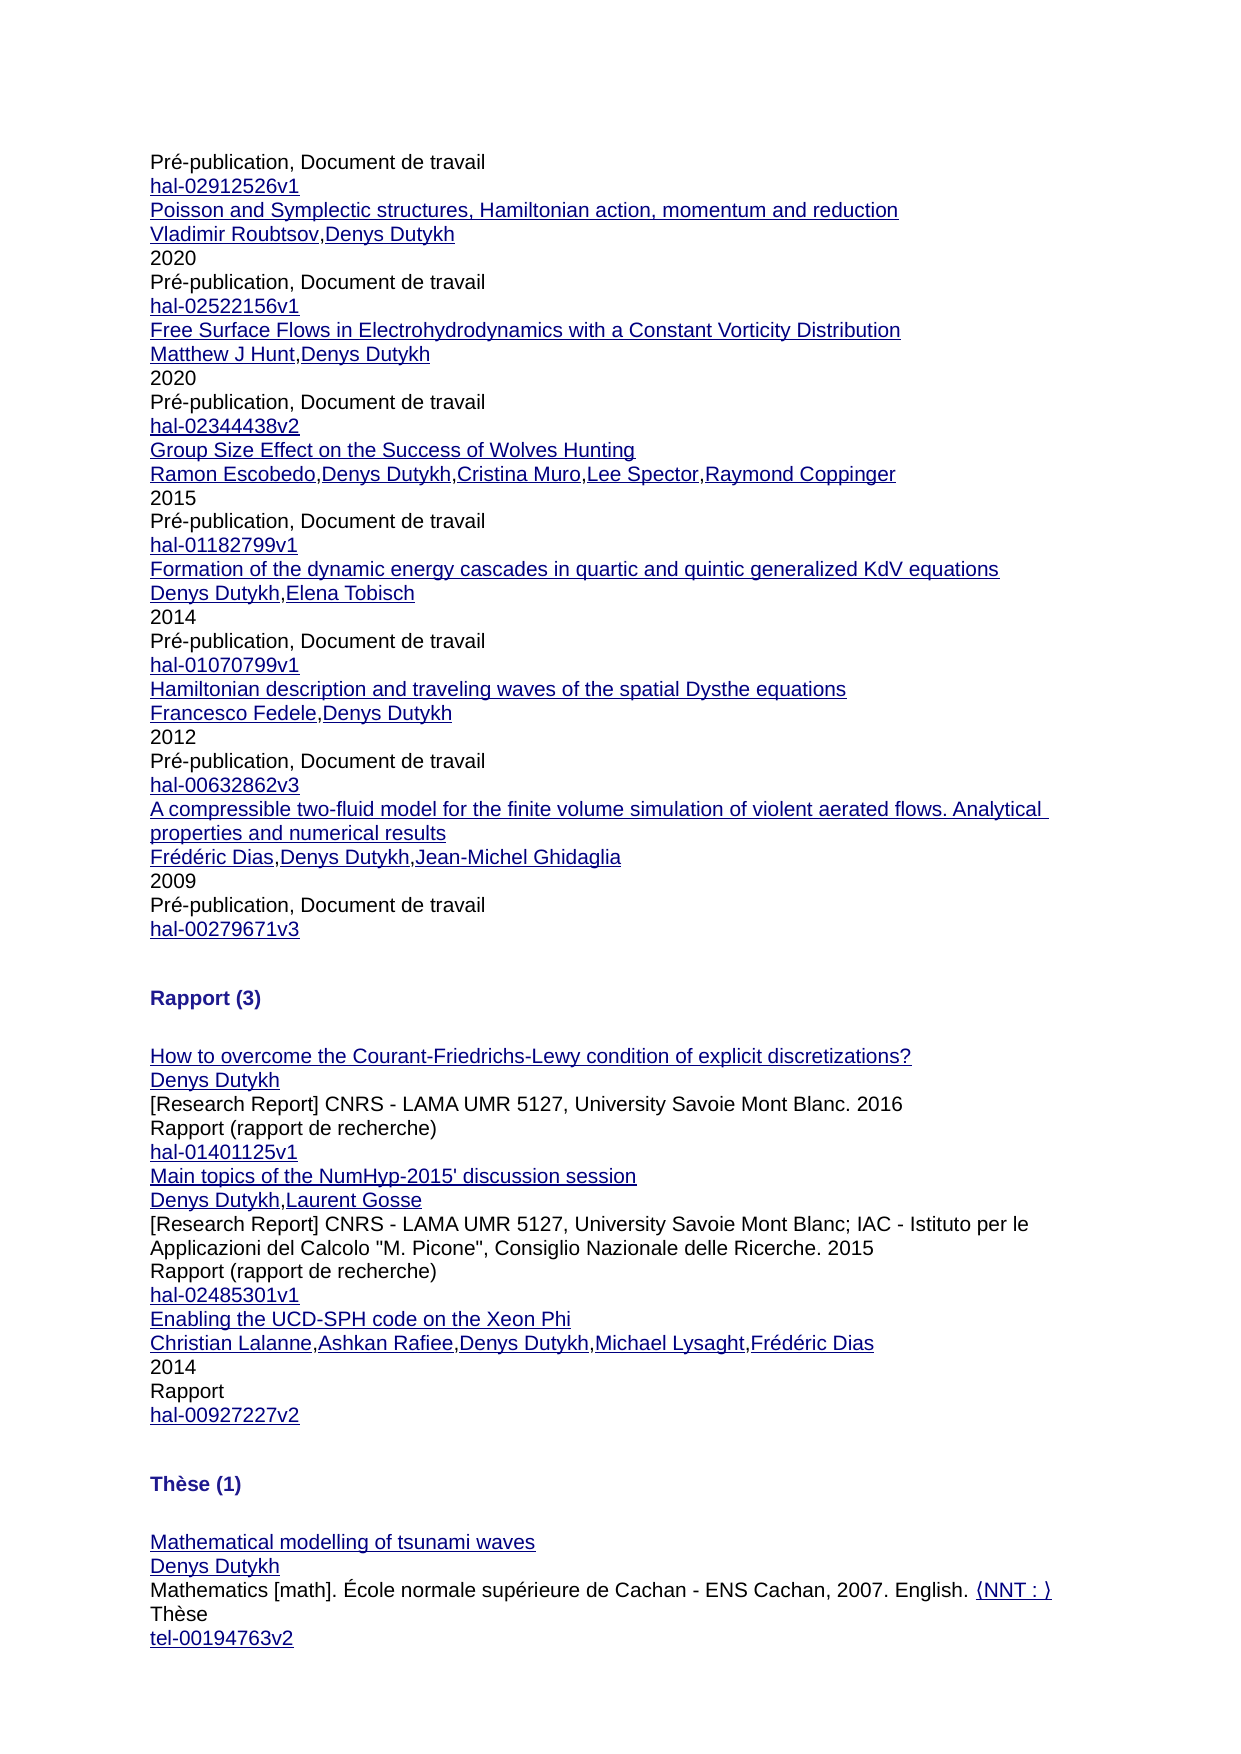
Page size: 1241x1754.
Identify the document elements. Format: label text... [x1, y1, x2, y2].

table_header How to overcome the Courant-Friedrichs-Lewy condition of explicit discretizations? Denys Dutykh [Research Report] CNRS - LAMA UMR 5127, University Savoie Mont Blanc. 2016 Rapport (rapport de recherche) hal-01401125v1 [150, 1044, 1090, 1163]
table_cell A compressible two-fluid model for the finite volume simulation of violent aerated flows. Analytical properties and numerical results Frédéric Dias,Denys Dutykh,Jean-Michel Ghidaglia 2009 Pré-publication, Document de travail hal-00279671v3 [150, 797, 1090, 941]
subtitle Thèse (1) [150, 1472, 1090, 1496]
table_cell Main topics of the NumHyp-2015' discussion session Denys Dutykh,Laurent Gosse [Research Report] CNRS - LAMA UMR 5127, University Savoie Mont Blanc; IAC - Istituto per le Applicazioni del Calcolo "M. Picone", Consiglio Nazionale delle Ricerche. 2015 Rapport (rapport de recherche) hal-02485301v1 [150, 1164, 1090, 1307]
table_cell Free Surface Flows in Electrohydrodynamics with a Constant Vorticity Distribution Matthew J Hunt,Denys Dutykh 2020 Pré-publication, Document de travail hal-02344438v2 [150, 318, 1090, 437]
table_cell Enabling the UCD-SPH code on the Xeon Phi Christian Lalanne,Ashkan Rafiee,Denys Dutykh,Michael Lysaght,Frédéric Dias 2014 Rapport hal-00927227v2 [150, 1307, 1090, 1427]
table_header Mathematical modelling of tsunami waves Denys Dutykh Mathematics [math]. École normale supérieure de Cachan - ENS Cachan, 2007. English. ⟨NNT : ⟩ Thèse tel-00194763v2 [150, 1530, 1090, 1650]
table_cell Pré-publication, Document de travail hal-02912526v1 [150, 150, 1090, 198]
table_cell Poisson and Symplectic structures, Hamiltonian action, momentum and reduction Vladimir Roubtsov,Denys Dutykh 2020 Pré-publication, Document de travail hal-02522156v1 [150, 198, 1090, 318]
table_cell Group Size Effect on the Success of Wolves Hunting Ramon Escobedo,Denys Dutykh,Cristina Muro,Lee Spector,Raymond Coppinger 2015 Pré-publication, Document de travail hal-01182799v1 [150, 438, 1090, 557]
table_cell Formation of the dynamic energy cascades in quartic and quintic generalized KdV equations Denys Dutykh,Elena Tobisch 2014 Pré-publication, Document de travail hal-01070799v1 [150, 557, 1090, 677]
subtitle Rapport (3) [150, 985, 1090, 1009]
table_cell Hamiltonian description and traveling waves of the spatial Dysthe equations Francesco Fedele,Denys Dutykh 2012 Pré-publication, Document de travail hal-00632862v3 [150, 677, 1090, 797]
